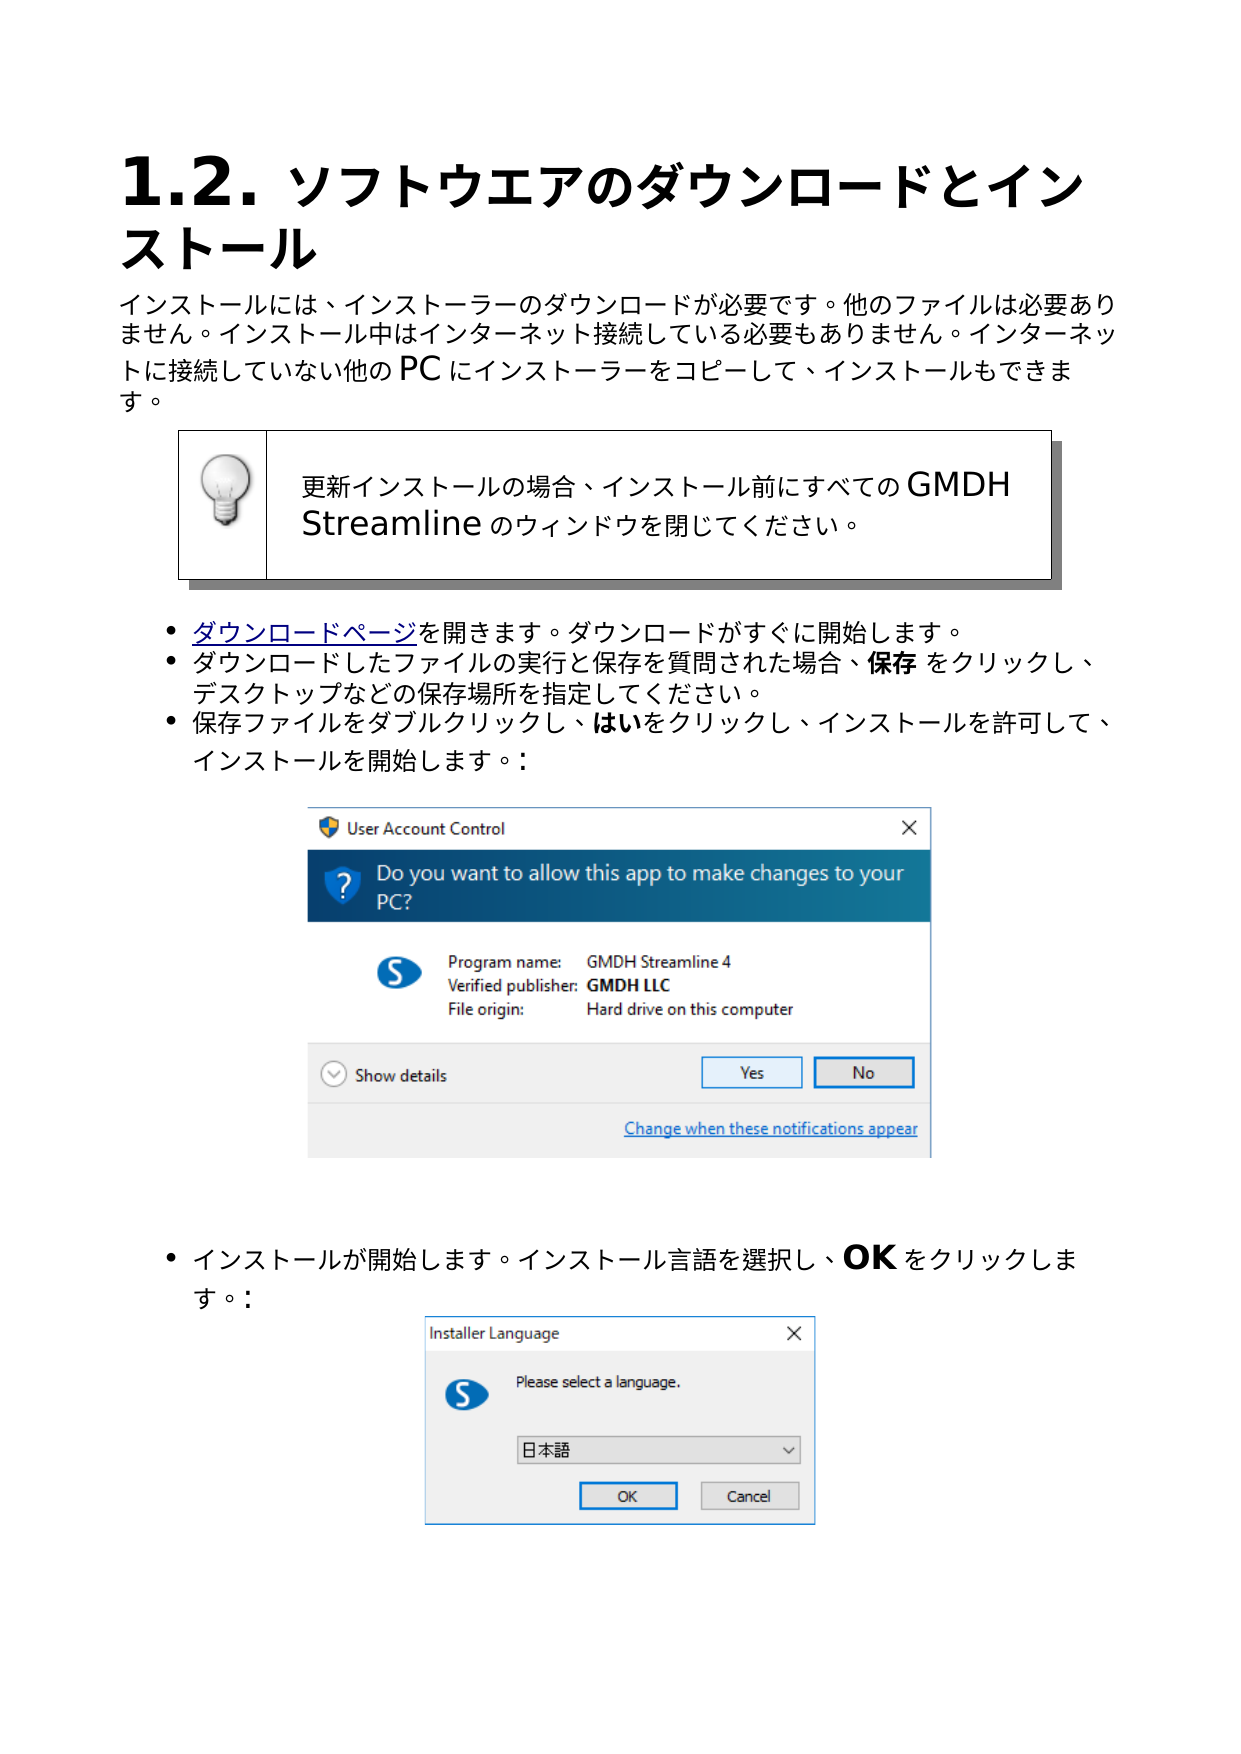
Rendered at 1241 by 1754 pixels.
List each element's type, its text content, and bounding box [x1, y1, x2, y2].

subtitle 1.2. ソフトウエアのダウンロードとインストール [118, 143, 1122, 279]
text インストールには、インストーラーのダウンロードが必要です。他のファイルは必要ありません。インストール中はインターネット接続している必要もありません。インターネットに接続していない他のPCにインストーラーをコピーして、インストールもできます。 [118, 291, 1122, 418]
picture [190, 454, 266, 529]
list 保存ファイルをダブルクリックし、はいをクリックし、インストールを許可して、インストールを開始します。: [177, 709, 1122, 778]
table_header [179, 431, 266, 579]
table_header 更新インストールの場合、インストール前にすべてのGMDH Streamlineのウィンドウを閉じてください。 [267, 431, 1051, 579]
picture [424, 1316, 816, 1525]
list ダウンロードしたファイルの実行と保存を質問された場合、保存 をクリックし、デスクトップなどの保存場所を指定してください。 [177, 649, 1122, 709]
list ダウンロードページを開きます。ダウンロードがすぐに開始します。 [177, 619, 1122, 649]
list インストールが開始します。インストール言語を選択し、OKをクリックします。: [177, 1238, 1122, 1316]
picture [307, 807, 933, 1158]
